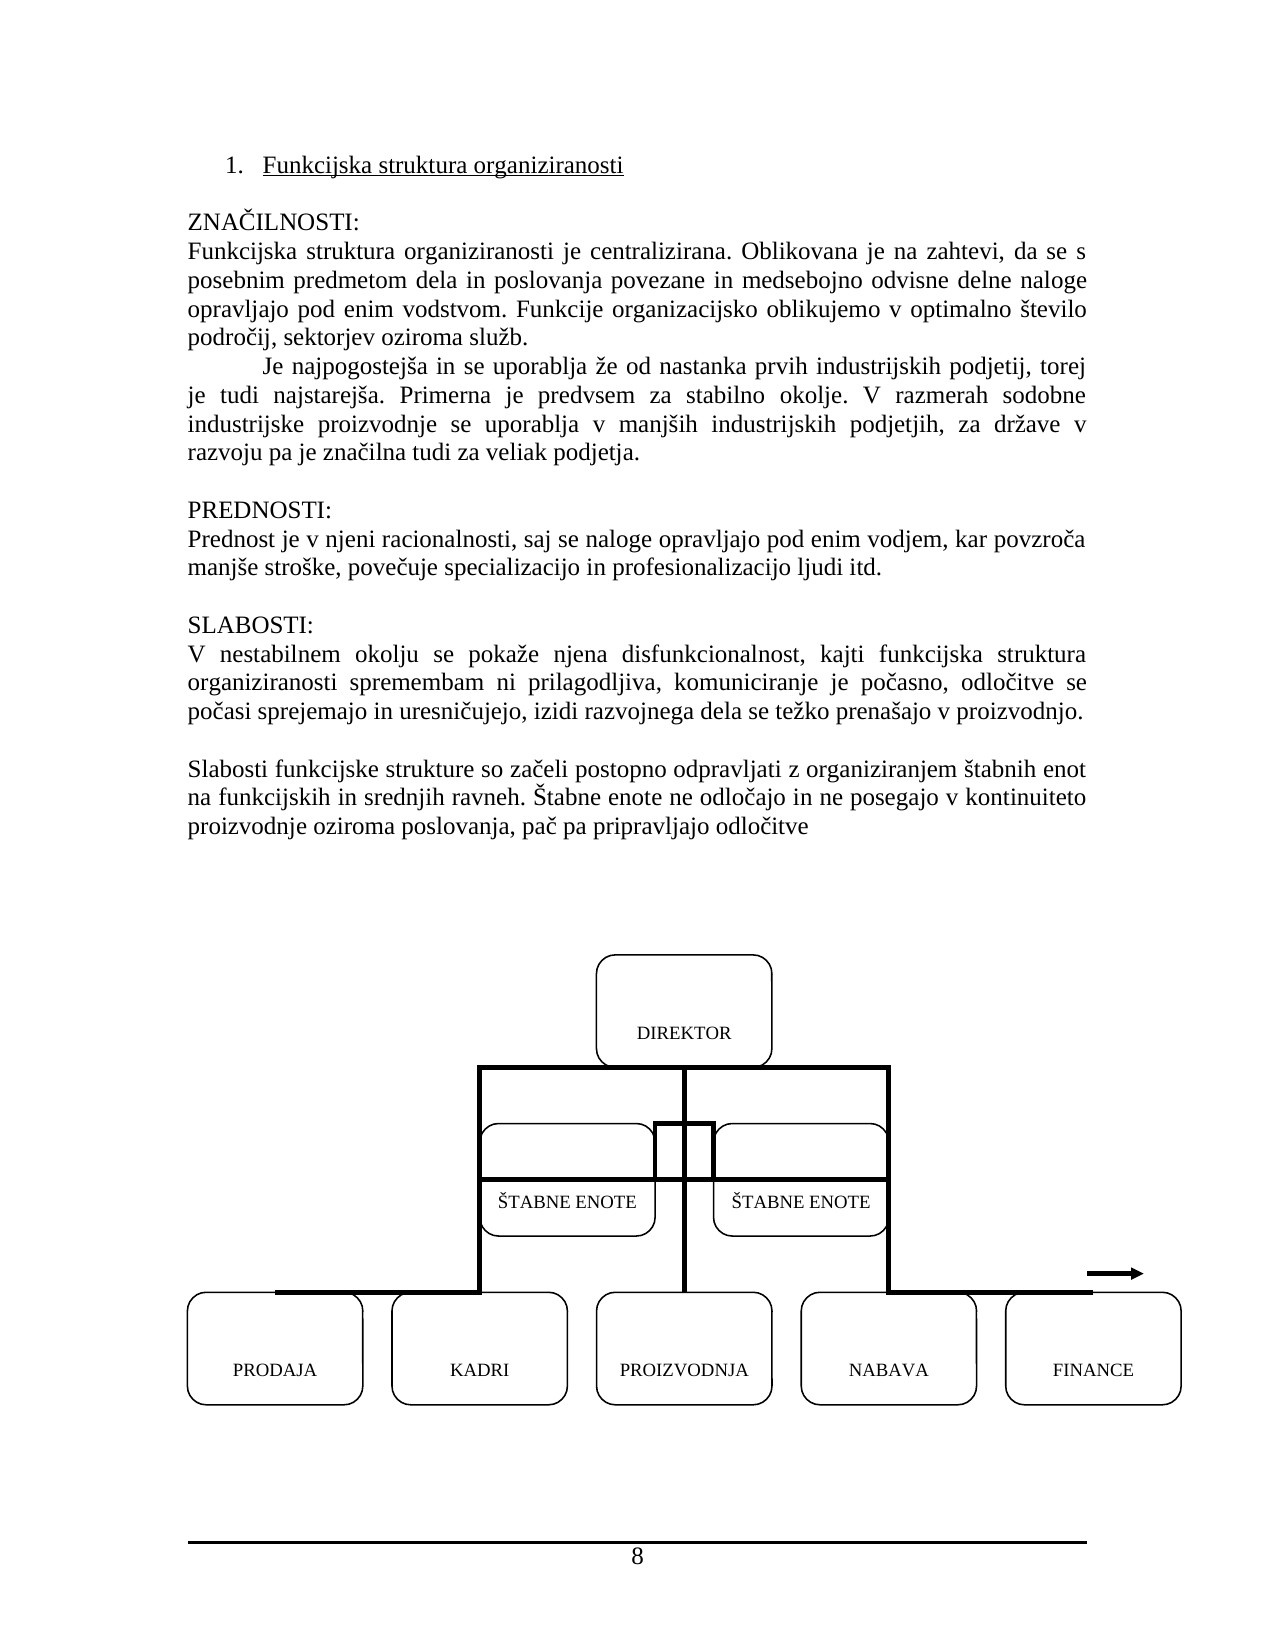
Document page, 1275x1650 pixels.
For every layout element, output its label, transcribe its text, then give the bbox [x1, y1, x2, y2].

text V nestabilnem okolju se pokaže njena disfunkcionalnost, kajti funkcijska struktura organiziranosti spremembam ni prilagodljiva, komuniciranje je počasno, odločitve se počasi sprejemajo in uresničujejo, izidi razvojnega dela se težko prenašajo v proizvodnjo. [187, 639, 1087, 725]
text SLABOSTI: [187, 610, 1087, 639]
text Slabosti funkcijske strukture so začeli postopno odpravljati z organiziranjem štabnih enot na funkcijskih in srednjih ravneh. Štabne enote ne odločajo in ne posegajo v kontinuiteto proizvodnje oziroma poslovanja, pač pa pripravljajo odločitve [187, 754, 1087, 840]
text Je najpogostejša in se uporablja že od nastanka prvih industrijskih podjetij, torej je tudi najstarejša. Primerna je predvsem za stabilno okolje. V razmerah sodobne industrijske proizvodnje se uporablja v manjših industrijskih podjetjih, za države v razvoju pa je značilna tudi za veliak podjetja. [187, 351, 1087, 466]
list Funkcijska struktura organiziranosti [225, 150, 1087, 179]
text PREDNOSTI: [187, 495, 1087, 524]
text Prednost je v njeni racionalnosti, saj se naloge opravljajo pod enim vodjem, kar povzroča manjše stroške, povečuje specializacijo in profesionalizacijo ljudi itd. [187, 524, 1087, 581]
text ZNAČILNOSTI: [187, 207, 1087, 236]
text Funkcijska struktura organiziranosti je centralizirana. Oblikovana je na zahtevi, da se s posebnim predmetom dela in poslovanja povezane in medsebojno odvisne delne naloge opravljajo pod enim vodstvom. Funkcije organizacijsko oblikujemo v optimalno število področij, sektorjev oziroma služb. [187, 236, 1087, 351]
